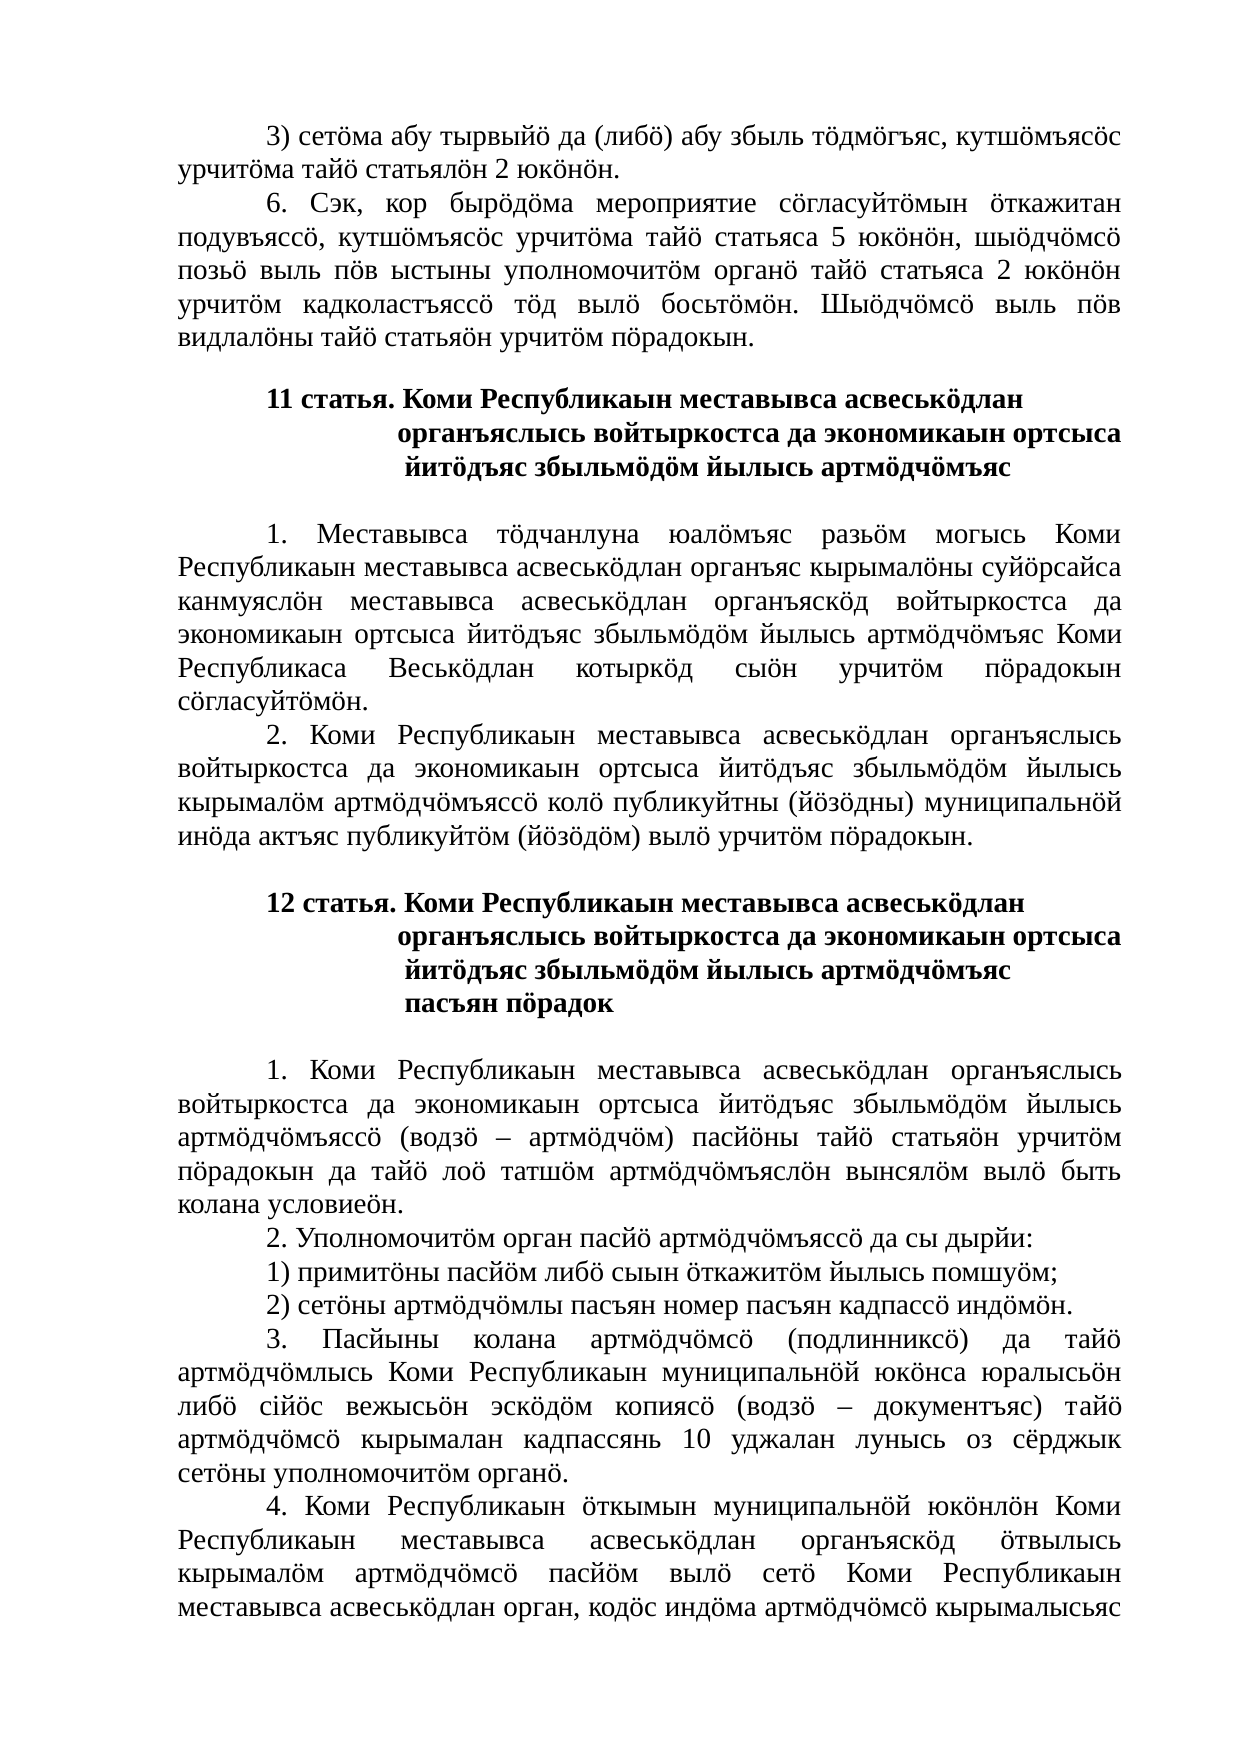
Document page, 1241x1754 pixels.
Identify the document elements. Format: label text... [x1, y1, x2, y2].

text йитӧдъяс збыльмӧдӧм йылысь артмӧдчӧмъяс [177, 952, 1122, 985]
text 1. Коми Республикаын меставывса асвеськӧдлан органъяслысь войтыркостса да экономикаын ортсыса йитӧдъяс збыльмӧдӧм йылысь артмӧдчӧмъяссӧ (водзӧ – артмӧдчӧм) пасйӧны тайӧ статьяӧн урчитӧм пӧрадокын да тайӧ лоӧ татшӧм артмӧдчӧмъяслӧн вынсялӧм вылӧ быть колана условиеӧн. [177, 1052, 1122, 1220]
text 12 статья. Коми Республикаын меставывса асвеськӧдлан [177, 885, 1122, 918]
text 1. Меставывса тӧдчанлуна юалӧмъяс разьӧм могысь Коми Республикаын меставывса асвеськӧдлан органъяс кырымалӧны суйӧрсайса канмуяслӧн меставывса асвеськӧдлан органъяскӧд войтыркостса да экономикаын ортсыса йитӧдъяс збыльмӧдӧм йылысь артмӧдчӧмъяс Коми Республикаса Веськӧдлан котыркӧд сыӧн урчитӧм пӧрадокын сӧгласуйтӧмӧн. [177, 516, 1122, 717]
text йитӧдъяс збыльмӧдӧм йылысь артмӧдчӧмъяс [177, 449, 1122, 482]
text 2) сетӧны артмӧдчӧмлы пасъян номер пасъян кадпассӧ индӧмӧн. [177, 1287, 1122, 1321]
text органъяслысь войтыркостса да экономикаын ортсыса [177, 918, 1122, 952]
text 11 статья. Коми Республикаын меставывса асвеськӧдлан [177, 382, 1122, 415]
text 3. Пасйыны колана артмӧдчӧмсӧ (подлинниксӧ) да тайӧ артмӧдчӧмлысь Коми Республикаын муниципальнӧй юкӧнса юралысьӧн либӧ сійӧс вежысьӧн эскӧдӧм копиясӧ (водзӧ – документъяс) тайӧ артмӧдчӧмсӧ кырымалан кадпассянь 10 уджалан лунысь оз сёрджык сетӧны уполномочитӧм органӧ. [177, 1321, 1122, 1488]
text 1) примитӧны пасйӧм либӧ сыын ӧткажитӧм йылысь помшуӧм; [177, 1254, 1122, 1287]
text 6. Сэк, кор бырӧдӧма мероприятие сӧгласуйтӧмын ӧткажитан подувъяссӧ, кутшӧмъясӧс урчитӧма тайӧ статьяса 5 юкӧнӧн, шыӧдчӧмсӧ позьӧ выль пӧв ыстыны уполномочитӧм органӧ тайӧ статьяса 2 юкӧнӧн урчитӧм кадколастъяссӧ тӧд вылӧ босьтӧмӧн. Шыӧдчӧмсӧ выль пӧв видлалӧны тайӧ статьяӧн урчитӧм пӧрадокын. [177, 185, 1122, 353]
text 3) сетӧма абу тырвыйӧ да (либӧ) абу збыль тӧдмӧгъяс, кутшӧмъясӧс урчитӧма тайӧ статьялӧн 2 юкӧнӧн. [177, 118, 1122, 185]
text пасъян пӧрадок [177, 985, 1122, 1019]
text органъяслысь войтыркостса да экономикаын ортсыса [177, 415, 1122, 449]
text 4. Коми Республикаын ӧткымын муниципальнӧй юкӧнлӧн Коми Республикаын меставывса асвеськӧдлан органъяскӧд ӧтвылысь кырымалӧм артмӧдчӧмсӧ пасйӧм вылӧ сетӧ Коми Республикаын меставывса асвеськӧдлан орган, кодӧс индӧма артмӧдчӧмсӧ кырымалысьяс [177, 1488, 1122, 1623]
text 2. Коми Республикаын меставывса асвеськӧдлан органъяслысь войтыркостса да экономикаын ортсыса йитӧдъяс збыльмӧдӧм йылысь кырымалӧм артмӧдчӧмъяссӧ колӧ публикуйтны (йӧзӧдны) муниципальнӧй инӧда актъяс публикуйтӧм (йӧзӧдӧм) вылӧ урчитӧм пӧрадокын. [177, 717, 1122, 851]
text 2. Уполномочитӧм орган пасйӧ артмӧдчӧмъяссӧ да сы дырйи: [177, 1220, 1122, 1254]
